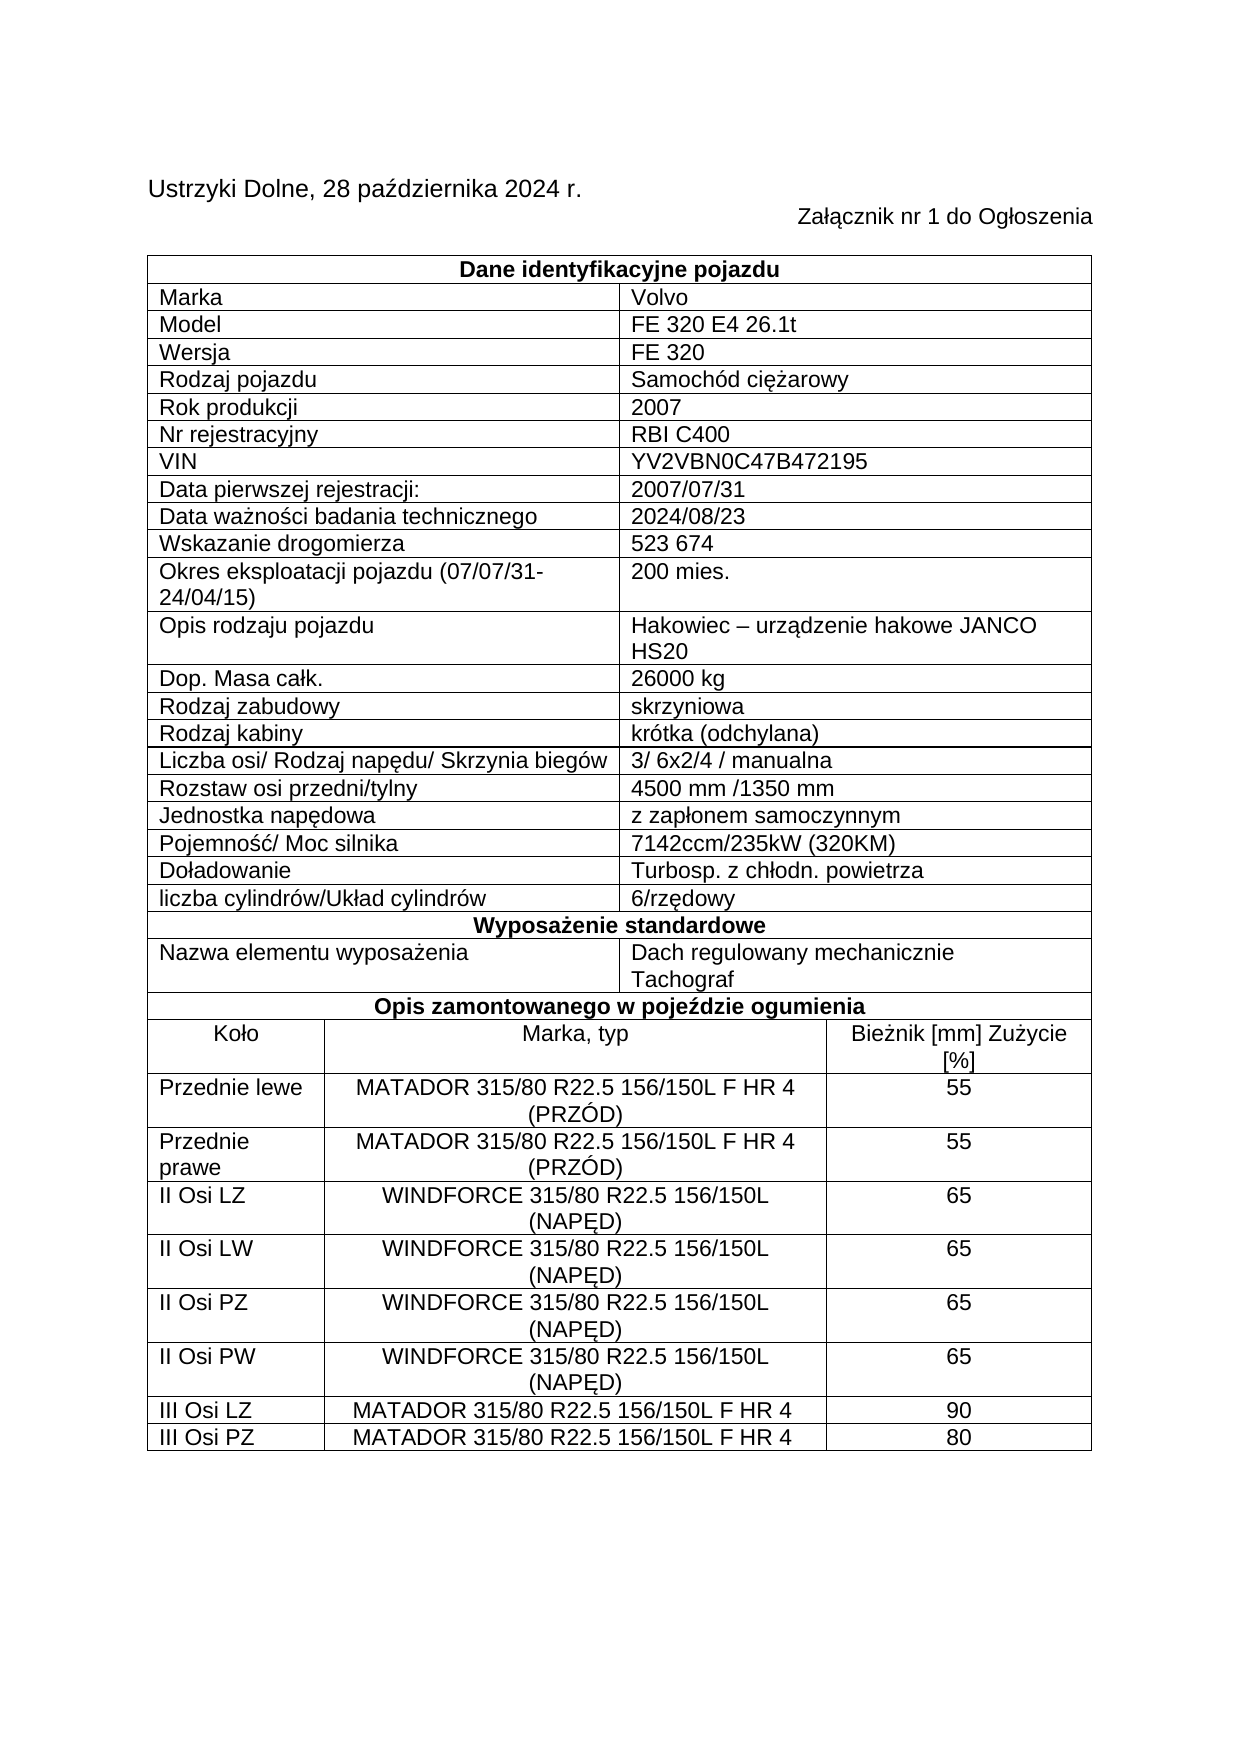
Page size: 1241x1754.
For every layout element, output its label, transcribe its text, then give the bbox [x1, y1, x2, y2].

table_cell 55 [827, 1128, 1091, 1181]
table_cell Bieżnik [mm] Zużycie [%] [827, 1020, 1091, 1073]
table_cell Liczba osi/ Rodzaj napędu/ Skrzynia biegów [148, 748, 619, 774]
table_cell WINDFORCE 315/80 R22.5 156/150L (NAPĘD) [325, 1182, 826, 1234]
table_cell Dop. Masa całk. [148, 665, 619, 692]
table_cell 3/ 6x2/4 / manualna [620, 748, 1091, 774]
table_cell Okres eksploatacji pojazdu (07/07/31-24/04/15) [148, 558, 619, 611]
table_cell II Osi PZ [148, 1289, 324, 1342]
table_cell 4500 mm /1350 mm [620, 775, 1091, 801]
table_cell MATADOR 315/80 R22.5 156/150L F HR 4 [325, 1424, 826, 1450]
table_cell Rodzaj zabudowy [148, 693, 619, 719]
table_cell 65 [827, 1289, 1091, 1342]
table_cell Wyposażenie standardowe [148, 912, 1091, 938]
table_cell 200 mies. [620, 558, 1091, 611]
table_cell Pojemność/ Moc silnika [148, 830, 619, 856]
table_cell Rozstaw osi przedni/tylny [148, 775, 619, 801]
table_cell Rodzaj kabiny [148, 720, 619, 746]
table_cell Opis rodzaju pojazdu [148, 612, 619, 664]
table_cell 523 674 [620, 530, 1091, 557]
table_cell Rok produkcji [148, 394, 619, 420]
table_cell 26000 kg [620, 665, 1091, 692]
table_cell II Osi LZ [148, 1182, 324, 1234]
table_cell Volvo [620, 284, 1091, 310]
table_cell 2024/08/23 [620, 503, 1091, 529]
table_cell II Osi PW [148, 1343, 324, 1396]
table_cell 6/rzędowy [620, 885, 1091, 911]
table_cell WINDFORCE 315/80 R22.5 156/150L (NAPĘD) [325, 1343, 826, 1396]
table_cell Wskazanie drogomierza [148, 530, 619, 557]
table_cell krótka (odchylana) [620, 720, 1091, 746]
table_cell Hakowiec – urządzenie hakowe JANCO HS20 [620, 612, 1091, 664]
table_cell Opis zamontowanego w pojeździe ogumienia [148, 993, 1091, 1019]
table_cell liczba cylindrów/Układ cylindrów [148, 885, 619, 911]
table_cell 90 [827, 1397, 1091, 1423]
table_cell 65 [827, 1343, 1091, 1396]
table_cell 7142ccm/235kW (320KM) [620, 830, 1091, 856]
table_cell 2007 [620, 394, 1091, 420]
table_cell MATADOR 315/80 R22.5 156/150L F HR 4 (PRZÓD) [325, 1128, 826, 1181]
table_cell FE 320 [620, 339, 1091, 365]
table_cell Samochód ciężarowy [620, 366, 1091, 392]
table_cell 80 [827, 1424, 1091, 1450]
table_cell WINDFORCE 315/80 R22.5 156/150L (NAPĘD) [325, 1235, 826, 1288]
table_cell Marka [148, 284, 619, 310]
table_cell MATADOR 315/80 R22.5 156/150L F HR 4 (PRZÓD) [325, 1074, 826, 1127]
table_cell Przednie prawe [148, 1128, 324, 1181]
table_cell Turbosp. z chłodn. powietrza [620, 857, 1091, 883]
table_cell Nazwa elementu wyposażenia [148, 939, 619, 992]
table_cell Dach regulowany mechanicznie Tachograf [620, 939, 1091, 992]
table_cell FE 320 E4 26.1t [620, 311, 1091, 338]
table_cell 65 [827, 1182, 1091, 1234]
text Załącznik nr 1 do Ogłoszenia [148, 203, 1093, 229]
table_cell III Osi PZ [148, 1424, 324, 1450]
table_cell 55 [827, 1074, 1091, 1127]
table_cell Wersja [148, 339, 619, 365]
table_cell MATADOR 315/80 R22.5 156/150L F HR 4 [325, 1397, 826, 1423]
table_cell Nr rejestracyjny [148, 421, 619, 447]
table_cell RBI C400 [620, 421, 1091, 447]
table_cell Model [148, 311, 619, 338]
table_cell VIN [148, 448, 619, 474]
table_cell z zapłonem samoczynnym [620, 802, 1091, 829]
table_cell Data ważności badania technicznego [148, 503, 619, 529]
table_cell WINDFORCE 315/80 R22.5 156/150L (NAPĘD) [325, 1289, 826, 1342]
table_cell III Osi LZ [148, 1397, 324, 1423]
table_cell Przednie lewe [148, 1074, 324, 1127]
table_cell YV2VBN0C47B472195 [620, 448, 1091, 474]
table_cell Marka, typ [325, 1020, 826, 1073]
table_cell 65 [827, 1235, 1091, 1288]
table_header Dane identyfikacyjne pojazdu [148, 256, 1091, 283]
table_cell II Osi LW [148, 1235, 324, 1288]
text Ustrzyki Dolne, 28 października 2024 r. [148, 174, 1093, 203]
table_cell Jednostka napędowa [148, 802, 619, 829]
table_cell Koło [148, 1020, 324, 1073]
table_cell skrzyniowa [620, 693, 1091, 719]
table_cell Rodzaj pojazdu [148, 366, 619, 392]
table_cell Data pierwszej rejestracji: [148, 476, 619, 502]
table_cell 2007/07/31 [620, 476, 1091, 502]
table_cell Doładowanie [148, 857, 619, 883]
